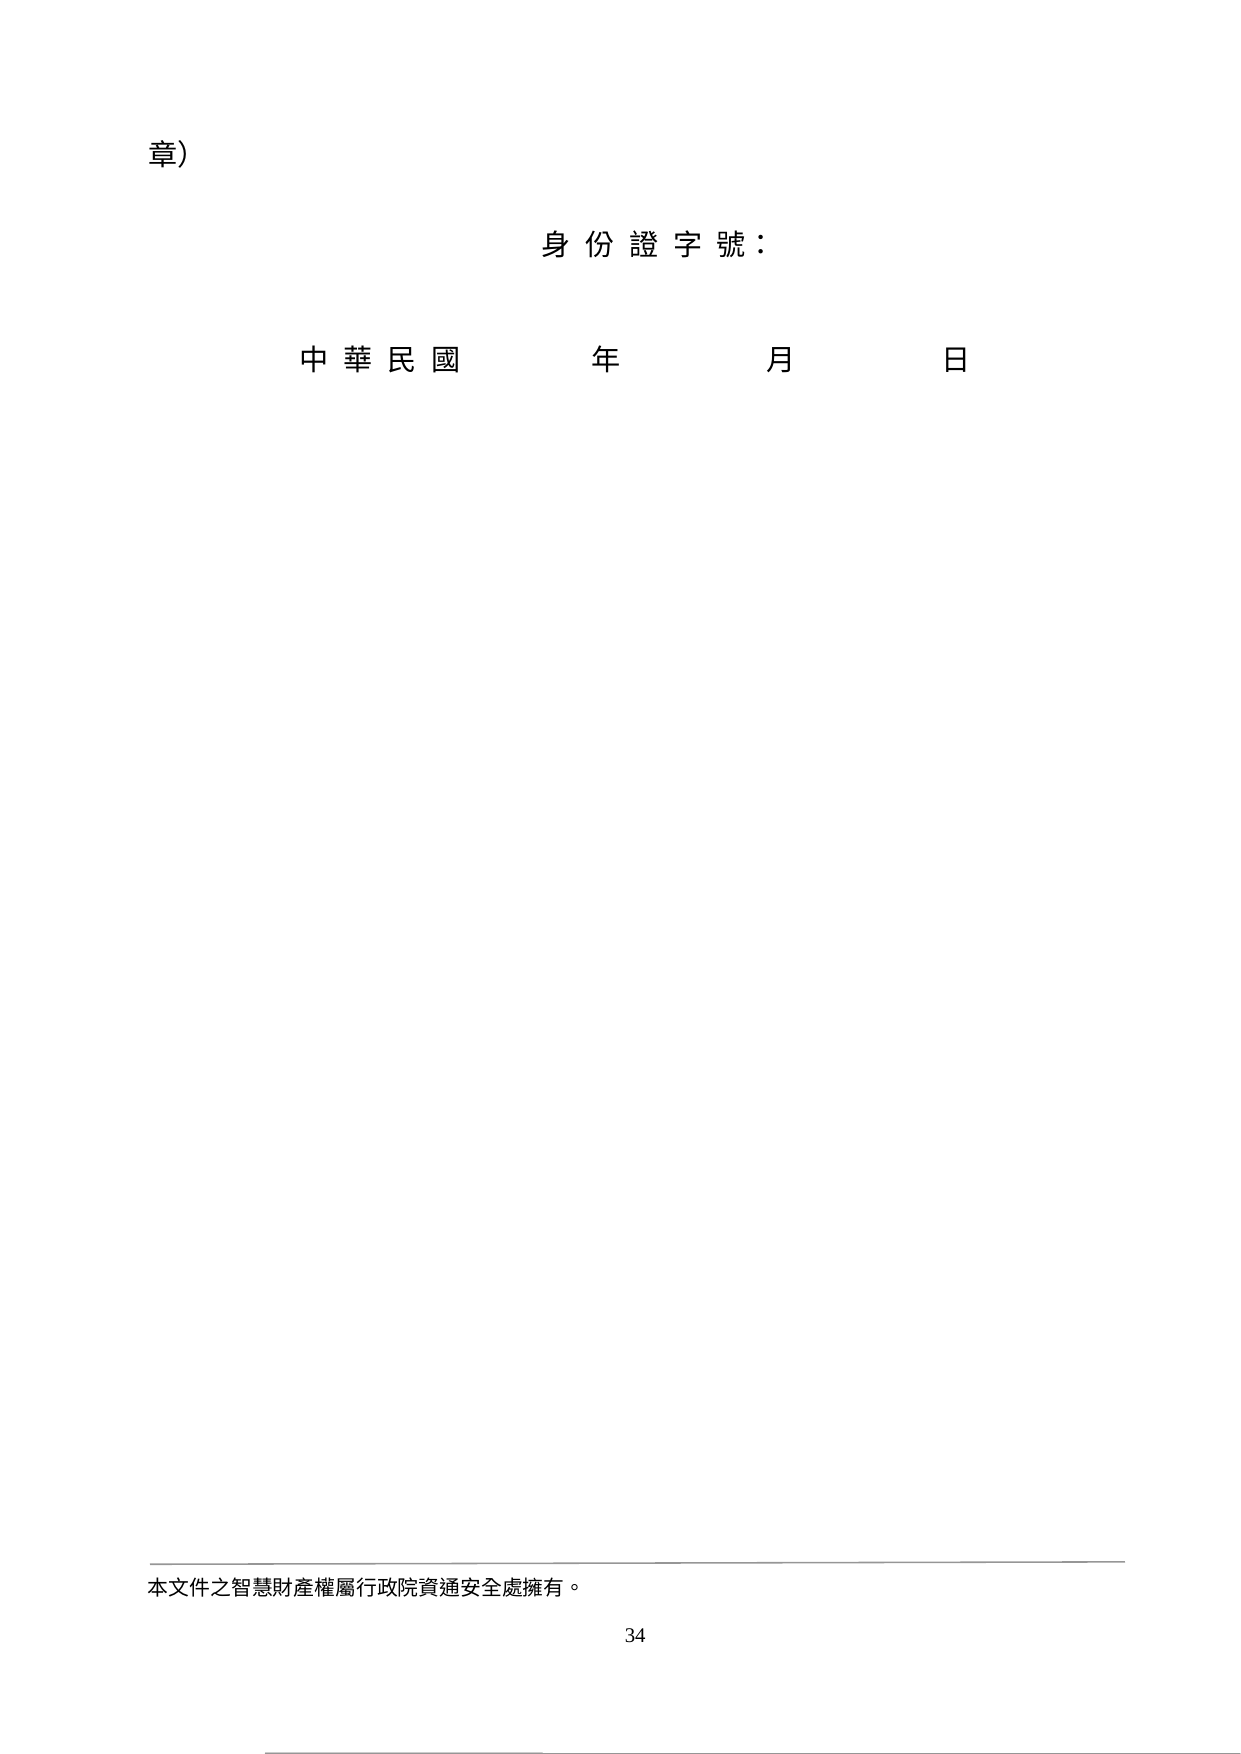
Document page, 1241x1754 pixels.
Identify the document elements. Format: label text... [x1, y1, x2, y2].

text 中 華 民 國 年 月 日 [148, 337, 1122, 378]
text 章） [148, 132, 1122, 174]
text 身 份 證 字 號： [148, 222, 1122, 263]
